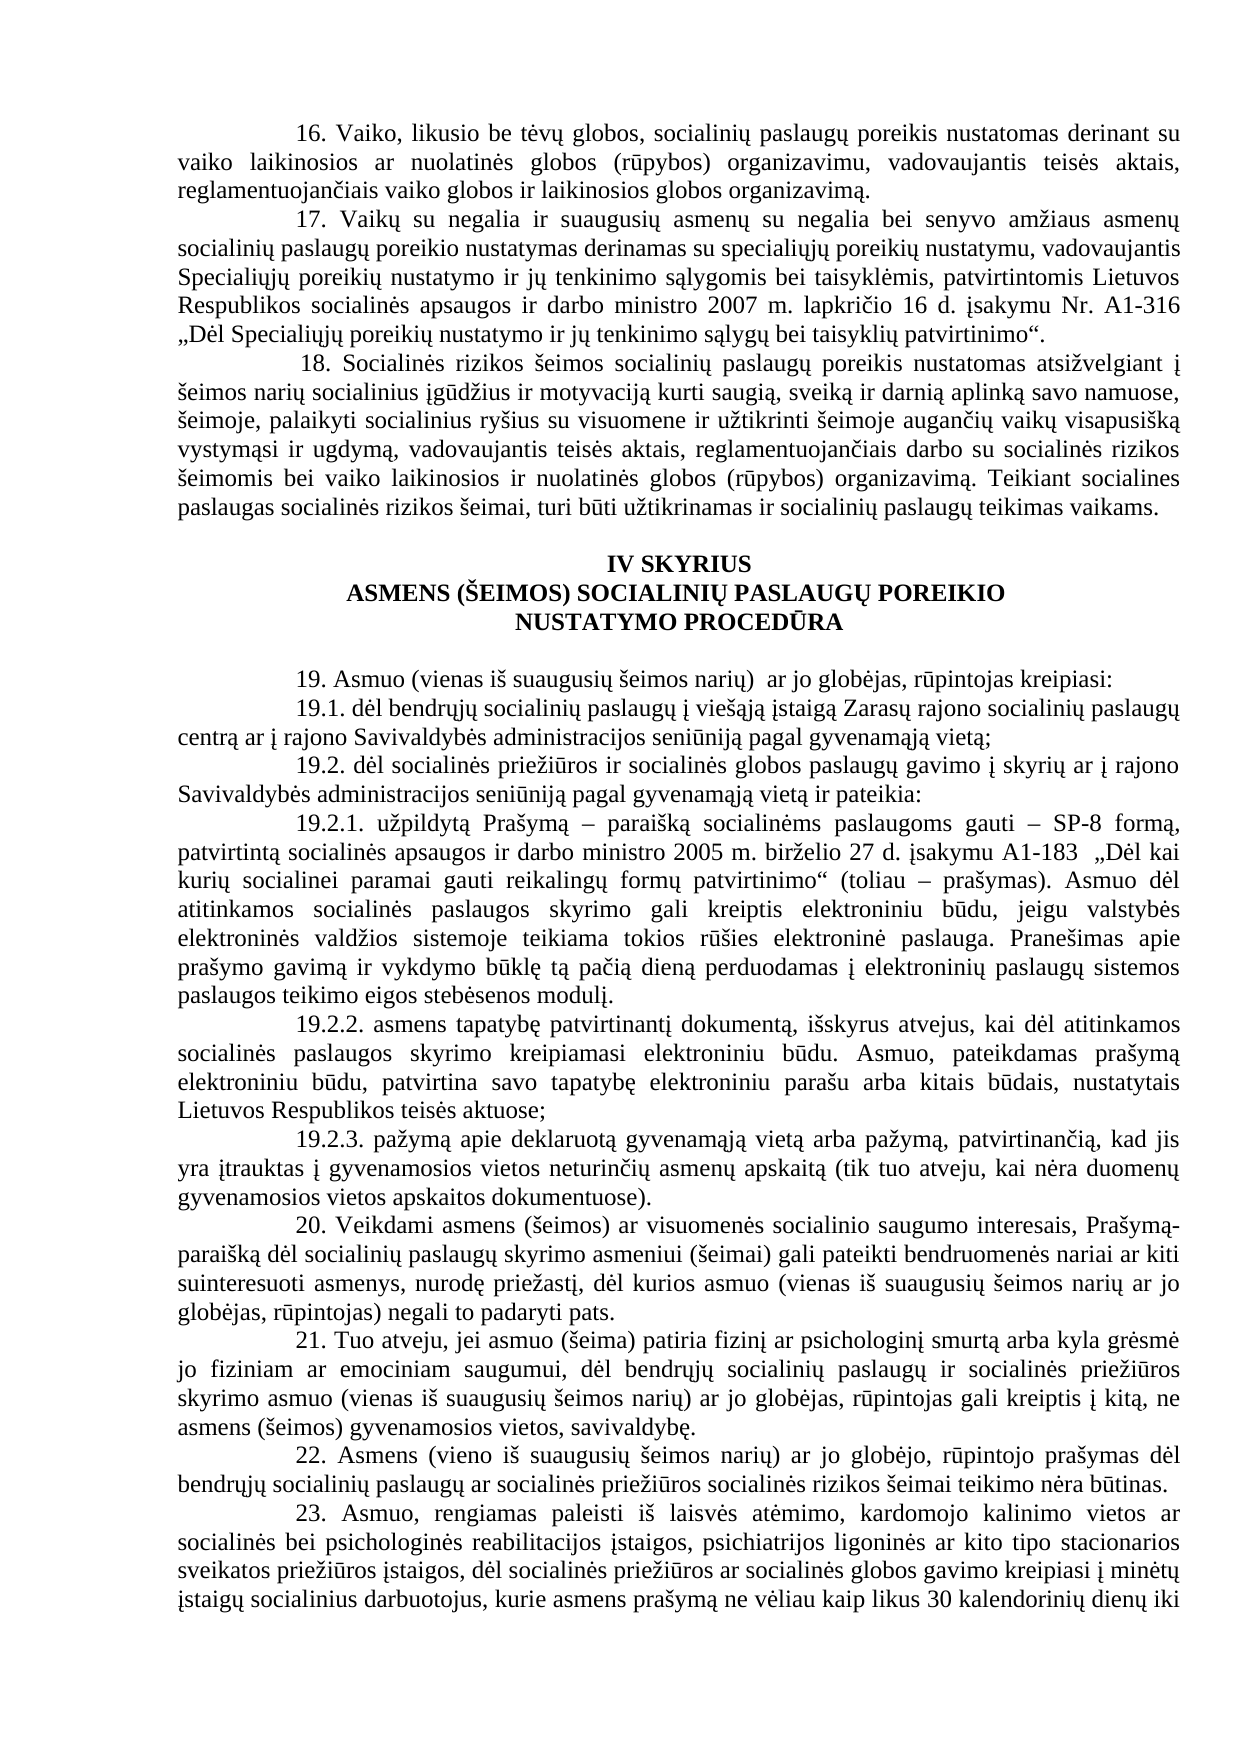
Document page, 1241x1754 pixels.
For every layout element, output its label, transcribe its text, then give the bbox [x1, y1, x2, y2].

text 19. Asmuo (vienas iš suaugusių šeimos narių) ar jo globėjas, rūpintojas kreipiasi: [177, 664, 1181, 693]
text 19.2.2. asmens tapatybę patvirtinantį dokumentą, išskyrus atvejus, kai dėl atitinkamos socialinės paslaugos skyrimo kreipiamasi elektroniniu būdu. Asmuo, pateikdamas prašymą elektroniniu būdu, patvirtina savo tapatybę elektroniniu parašu arba kitais būdais, nustatytais Lietuvos Respublikos teisės aktuose; [177, 1009, 1181, 1124]
text 19.1. dėl bendrųjų socialinių paslaugų į viešąją įstaigą Zarasų rajono socialinių paslaugų centrą ar į rajono Savivaldybės administracijos seniūniją pagal gyvenamąją vietą; [177, 693, 1181, 751]
text 18. Socialinės rizikos šeimos socialinių paslaugų poreikis nustatomas atsižvelgiant į šeimos narių socialinius įgūdžius ir motyvaciją kurti saugią, sveiką ir darnią aplinką savo namuose, šeimoje, palaikyti socialinius ryšius su visuomene ir užtikrinti šeimoje augančių vaikų visapusišką vystymąsi ir ugdymą, vadovaujantis teisės aktais, reglamentuojančiais darbo su socialinės rizikos šeimomis bei vaiko laikinosios ir nuolatinės globos (rūpybos) organizavimą. Teikiant socialines paslaugas socialinės rizikos šeimai, turi būti užtikrinamas ir socialinių paslaugų teikimas vaikams. [177, 348, 1181, 521]
text IV SKYRIUS [177, 549, 1181, 578]
text 22. Asmens (vieno iš suaugusių šeimos narių) ar jo globėjo, rūpintojo prašymas dėl bendrųjų socialinių paslaugų ar socialinės priežiūros socialinės rizikos šeimai teikimo nėra būtinas. [177, 1441, 1181, 1498]
text 17. Vaikų su negalia ir suaugusių asmenų su negalia bei senyvo amžiaus asmenų socialinių paslaugų poreikio nustatymas derinamas su specialiųjų poreikių nustatymu, vadovaujantis Specialiųjų poreikių nustatymo ir jų tenkinimo sąlygomis bei taisyklėmis, patvirtintomis Lietuvos Respublikos socialinės apsaugos ir darbo ministro 2007 m. lapkričio 16 d. įsakymu Nr. A1-316 „Dėl Specialiųjų poreikių nustatymo ir jų tenkinimo sąlygų bei taisyklių patvirtinimo“. [177, 204, 1181, 348]
text 19.2.3. pažymą apie deklaruotą gyvenamąją vietą arba pažymą, patvirtinančią, kad jis yra įtrauktas į gyvenamosios vietos neturinčių asmenų apskaitą (tik tuo atveju, kai nėra duomenų gyvenamosios vietos apskaitos dokumentuose). [177, 1124, 1181, 1211]
text 19.2.1. užpildytą Prašymą – paraišką socialinėms paslaugoms gauti – SP-8 formą, patvirtintą socialinės apsaugos ir darbo ministro 2005 m. birželio 27 d. įsakymu A1-183 „Dėl kai kurių socialinei paramai gauti reikalingų formų patvirtinimo“ (toliau – prašymas). Asmuo dėl atitinkamos socialinės paslaugos skyrimo gali kreiptis elektroniniu būdu, jeigu valstybės elektroninės valdžios sistemoje teikiama tokios rūšies elektroninė paslauga. Pranešimas apie prašymo gavimą ir vykdymo būklę tą pačią dieną perduodamas į elektroninių paslaugų sistemos paslaugos teikimo eigos stebėsenos modulį. [177, 808, 1181, 1009]
text NUSTATYMO PROCEDŪRA [177, 607, 1181, 636]
text 19.2. dėl socialinės priežiūros ir socialinės globos paslaugų gavimo į skyrių ar į rajono Savivaldybės administracijos seniūniją pagal gyvenamąją vietą ir pateikia: [177, 751, 1181, 808]
text ASMENS (ŠEIMOS) SOCIALINIŲ PASLAUGŲ POREIKIO [177, 578, 1181, 607]
text 20. Veikdami asmens (šeimos) ar visuomenės socialinio saugumo interesais, Prašymą-paraišką dėl socialinių paslaugų skyrimo asmeniui (šeimai) gali pateikti bendruomenės nariai ar kiti suinteresuoti asmenys, nurodę priežastį, dėl kurios asmuo (vienas iš suaugusių šeimos narių ar jo globėjas, rūpintojas) negali to padaryti pats. [177, 1211, 1181, 1326]
text 21. Tuo atveju, jei asmuo (šeima) patiria fizinį ar psichologinį smurtą arba kyla grėsmė jo fiziniam ar emociniam saugumui, dėl bendrųjų socialinių paslaugų ir socialinės priežiūros skyrimo asmuo (vienas iš suaugusių šeimos narių) ar jo globėjas, rūpintojas gali kreiptis į kitą, ne asmens (šeimos) gyvenamosios vietos, savivaldybę. [177, 1326, 1181, 1441]
text 23. Asmuo, rengiamas paleisti iš laisvės atėmimo, kardomojo kalinimo vietos ar socialinės bei psichologinės reabilitacijos įstaigos, psichiatrijos ligoninės ar kito tipo stacionarios sveikatos priežiūros įstaigos, dėl socialinės priežiūros ar socialinės globos gavimo kreipiasi į minėtų įstaigų socialinius darbuotojus, kurie asmens prašymą ne vėliau kaip likus 30 kalendorinių dienų iki [177, 1498, 1181, 1613]
text 16. Vaiko, likusio be tėvų globos, socialinių paslaugų poreikis nustatomas derinant su vaiko laikinosios ar nuolatinės globos (rūpybos) organizavimu, vadovaujantis teisės aktais, reglamentuojančiais vaiko globos ir laikinosios globos organizavimą. [177, 118, 1181, 204]
